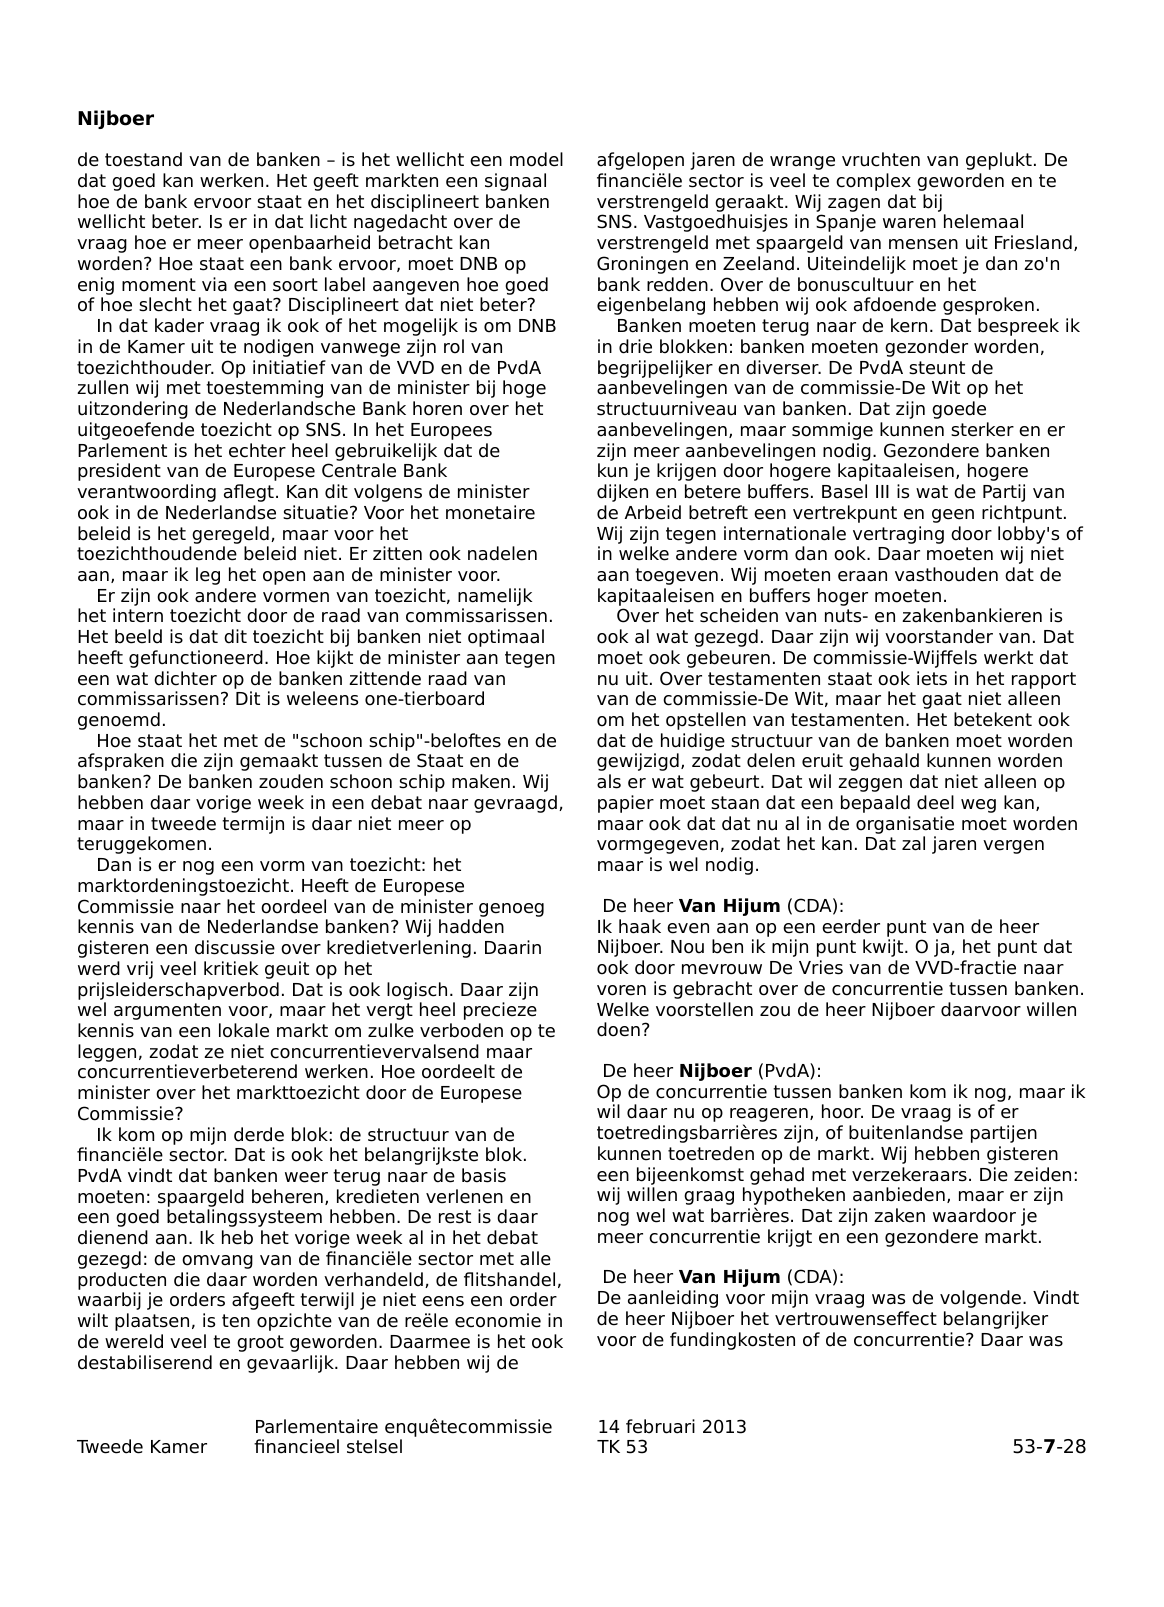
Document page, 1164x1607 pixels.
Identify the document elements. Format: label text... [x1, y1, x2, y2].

text Ik haak even aan op een eerder punt van de heer Nijboer. Nou ben ik mijn punt kwijt. O ja, het punt dat ook door mevrouw De Vries van de VVD-fractie naar voren is gebracht over de concurrentie tussen banken. Welke voorstellen zou de heer Nijboer daarvoor willen doen? [596, 916, 1087, 1041]
text De heer Van Hijum (CDA): [596, 1267, 1087, 1288]
text de toestand van de banken – is het wellicht een model dat goed kan werken. Het geeft markten een signaal hoe de bank ervoor staat en het disciplineert banken wellicht beter. Is er in dat licht nagedacht over de vraag hoe er meer openbaarheid betracht kan worden? Hoe staat een bank ervoor, moet DNB op enig moment via een soort label aangeven hoe goed of hoe slecht het gaat? Disciplineert dat niet beter? [77, 150, 567, 316]
text Over het scheiden van nuts- en zakenbankieren is ook al wat gezegd. Daar zijn wij voorstander van. Dat moet ook gebeuren. De commissie-Wijffels werkt dat nu uit. Over testamenten staat ook iets in het rapport van de commissie-De Wit, maar het gaat niet alleen om het opstellen van testamenten. Het betekent ook dat de huidige structuur van de banken moet worden gewijzigd, zodat delen eruit gehaald kunnen worden als er wat gebeurt. Dat wil zeggen dat niet alleen op papier moet staan dat een bepaald deel weg kan, maar ook dat dat nu al in de organisatie moet worden vormgegeven, zodat het kan. Dat zal jaren vergen maar is wel nodig. [596, 606, 1087, 876]
text In dat kader vraag ik ook of het mogelijk is om DNB in de Kamer uit te nodigen vanwege zijn rol van toezichthouder. Op initiatief van de VVD en de PvdA zullen wij met toestemming van de minister bij hoge uitzondering de Nederlandsche Bank horen over het uitgeoefende toezicht op SNS. In het Europees Parlement is het echter heel gebruikelijk dat de president van de Europese Centrale Bank verantwoording aflegt. Kan dit volgens de minister ook in de Nederlandse situatie? Voor het monetaire beleid is het geregeld, maar voor het toezichthoudende beleid niet. Er zitten ook nadelen aan, maar ik leg het open aan de minister voor. [77, 316, 567, 586]
text Er zijn ook andere vormen van toezicht, namelijk het intern toezicht door de raad van commissarissen. Het beeld is dat dit toezicht bij banken niet optimaal heeft gefunctioneerd. Hoe kijkt de minister aan tegen een wat dichter op de banken zittende raad van commissarissen? Dit is weleens one-tierboard genoemd. [77, 586, 567, 731]
text Op de concurrentie tussen banken kom ik nog, maar ik wil daar nu op reageren, hoor. De vraag is of er toetredingsbarrières zijn, of buitenlandse partijen kunnen toetreden op de markt. Wij hebben gisteren een bijeenkomst gehad met verzekeraars. Die zeiden: wij willen graag hypotheken aanbieden, maar er zijn nog wel wat barrières. Dat zijn zaken waardoor je meer concurrentie krijgt en een gezondere markt. [596, 1082, 1087, 1247]
text Dan is er nog een vorm van toezicht: het marktordeningstoezicht. Heeft de Europese Commissie naar het oordeel van de minister genoeg kennis van de Nederlandse banken? Wij hadden gisteren een discussie over kredietverlening. Daarin werd vrij veel kritiek geuit op het prijsleiderschapverbod. Dat is ook logisch. Daar zijn wel argumenten voor, maar het vergt heel precieze kennis van een lokale markt om zulke verboden op te leggen, zodat ze niet concurrentievervalsend maar concurrentieverbeterend werken. Hoe oordeelt de minister over het markttoezicht door de Europese Commissie? [77, 855, 567, 1124]
text De aanleiding voor mijn vraag was de volgende. Vindt de heer Nijboer het vertrouwenseffect belangrijker voor de fundingkosten of de concurrentie? Daar was [596, 1288, 1087, 1350]
text Ik kom op mijn derde blok: de structuur van de financiële sector. Dat is ook het belangrijkste blok. PvdA vindt dat banken weer terug naar de basis moeten: spaargeld beheren, kredieten verlenen en een goed betalingssysteem hebben. De rest is daar dienend aan. Ik heb het vorige week al in het debat gezegd: de omvang van de financiële sector met alle producten die daar worden verhandeld, de flitshandel, waarbij je orders afgeeft terwijl je niet eens een order wilt plaatsen, is ten opzichte van de reële economie in de wereld veel te groot geworden. Daarmee is het ook destabiliserend en gevaarlijk. Daar hebben wij de [77, 1124, 567, 1373]
text Banken moeten terug naar de kern. Dat bespreek ik in drie blokken: banken moeten gezonder worden, begrijpelijker en diverser. De PvdA steunt de aanbevelingen van de commissie-De Wit op het structuurniveau van banken. Dat zijn goede aanbevelingen, maar sommige kunnen sterker en er zijn meer aanbevelingen nodig. Gezondere banken kun je krijgen door hogere kapitaaleisen, hogere dijken en betere buffers. Basel III is wat de Partij van de Arbeid betreft een vertrekpunt en geen richtpunt. Wij zijn tegen internationale vertraging door lobby's of in welke andere vorm dan ook. Daar moeten wij niet aan toegeven. Wij moeten eraan vasthouden dat de kapitaaleisen en buffers hoger moeten. [596, 316, 1087, 606]
text afgelopen jaren de wrange vruchten van geplukt. De financiële sector is veel te complex geworden en te verstrengeld geraakt. Wij zagen dat bij SNS. Vastgoedhuisjes in Spanje waren helemaal verstrengeld met spaargeld van mensen uit Friesland, Groningen en Zeeland. Uiteindelijk moet je dan zo'n bank redden. Over de bonuscultuur en het eigenbelang hebben wij ook afdoende gesproken. [596, 150, 1087, 316]
text De heer Van Hijum (CDA): [596, 896, 1087, 916]
text Hoe staat het met de "schoon schip"-beloftes en de afspraken die zijn gemaakt tussen de Staat en de banken? De banken zouden schoon schip maken. Wij hebben daar vorige week in een debat naar gevraagd, maar in tweede termijn is daar niet meer op teruggekomen. [77, 731, 567, 855]
text De heer Nijboer (PvdA): [596, 1061, 1087, 1082]
